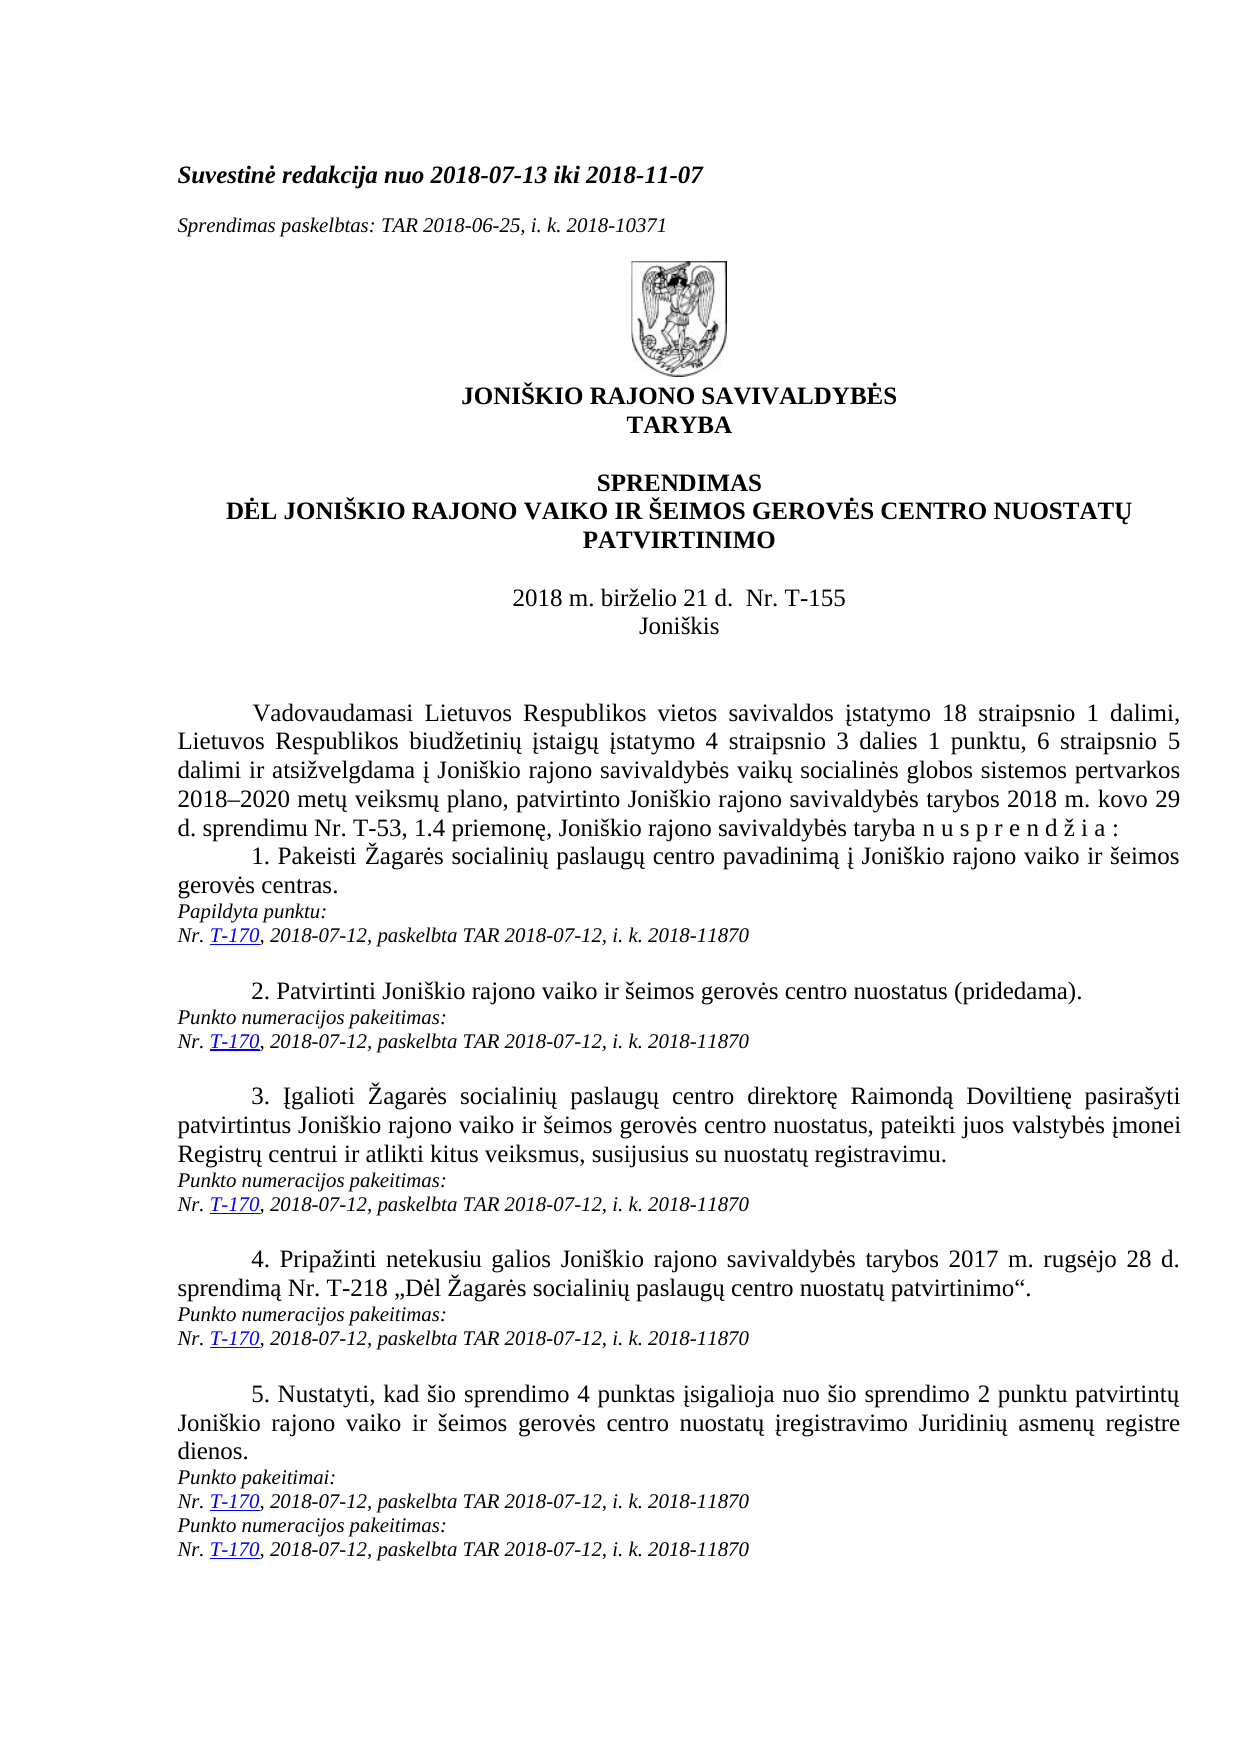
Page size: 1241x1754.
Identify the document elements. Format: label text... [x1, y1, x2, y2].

text DĖL JONIŠKIO RAJONO VAIKO IR ŠEIMOS GEROVĖS CENTRO NUOSTATŲ PATVIRTINIMO [177, 496, 1181, 554]
text Punkto numeracijos pakeitimas: [177, 1168, 1181, 1192]
text Joniškio rajono savivaldybės TARYBA [177, 381, 1181, 439]
text Sprendimas paskelbtas: TAR 2018-06-25, i. k. 2018-10371 [177, 213, 1181, 237]
text Suvestinė redakcija nuo 2018-07-13 iki 2018-11-07 [177, 160, 1181, 189]
text 5. Nustatyti, kad šio sprendimo 4 punktas įsigalioja nuo šio sprendimo 2 punktu patvirtintų Joniškio rajono vaiko ir šeimos gerovės centro nuostatų įregistravimo Juridinių asmenų registre dienos. [177, 1379, 1181, 1465]
text Punkto numeracijos pakeitimas: [177, 1302, 1181, 1326]
text Punkto numeracijos pakeitimas: [177, 1004, 1181, 1029]
text Nr. T-170, 2018-07-12, paskelbta TAR 2018-07-12, i. k. 2018-11870 [177, 1029, 1181, 1053]
text 1. Pakeisti Žagarės socialinių paslaugų centro pavadinimą į Joniškio rajono vaiko ir šeimos gerovės centras. [177, 841, 1181, 899]
text Punkto pakeitimai: [177, 1465, 1181, 1489]
text 2. Patvirtinti Joniškio rajono vaiko ir šeimos gerovės centro nuostatus (pridedama). [177, 976, 1181, 1004]
text 4. Pripažinti netekusiu galios Joniškio rajono savivaldybės tarybos 2017 m. rugsėjo 28 d. sprendimą Nr. T-218 „Dėl Žagarės socialinių paslaugų centro nuostatų patvirtinimo“. [177, 1244, 1181, 1302]
text 3. Įgalioti Žagarės socialinių paslaugų centro direktorę Raimondą Doviltienę pasirašyti patvirtintus Joniškio rajono vaiko ir šeimos gerovės centro nuostatus, pateikti juos valstybės įmonei Registrų centrui ir atlikti kitus veiksmus, susijusius su nuostatų registravimu. [177, 1081, 1181, 1168]
text Joniškis [177, 611, 1181, 640]
text Nr. T-170, 2018-07-12, paskelbta TAR 2018-07-12, i. k. 2018-11870 [177, 1192, 1181, 1216]
text 2018 m. birželio 21 d. Nr. T-155 [177, 583, 1181, 611]
text Nr. T-170, 2018-07-12, paskelbta TAR 2018-07-12, i. k. 2018-11870 [177, 1489, 1181, 1513]
text Nr. T-170, 2018-07-12, paskelbta TAR 2018-07-12, i. k. 2018-11870 [177, 1537, 1181, 1561]
text Papildyta punktu: [177, 899, 1181, 923]
text Nr. T-170, 2018-07-12, paskelbta TAR 2018-07-12, i. k. 2018-11870 [177, 923, 1181, 947]
text Punkto numeracijos pakeitimas: [177, 1513, 1181, 1537]
text SPRENDIMAS [177, 468, 1181, 496]
text Nr. T-170, 2018-07-12, paskelbta TAR 2018-07-12, i. k. 2018-11870 [177, 1326, 1181, 1350]
text Vadovaudamasi Lietuvos Respublikos vietos savivaldos įstatymo 18 straipsnio 1 dalimi, Lietuvos Respublikos biudžetinių įstaigų įstatymo 4 straipsnio 3 dalies 1 punktu, 6 straipsnio 5 dalimi ir atsižvelgdama į Joniškio rajono savivaldybės vaikų socialinės globos sistemos pertvarkos 2018–2020 metų veiksmų plano, patvirtinto Joniškio rajono savivaldybės tarybos 2018 m. kovo 29 d. sprendimu Nr. T-53, 1.4 priemonę, Joniškio rajono savivaldybės taryba nusprendžia: [177, 698, 1181, 841]
